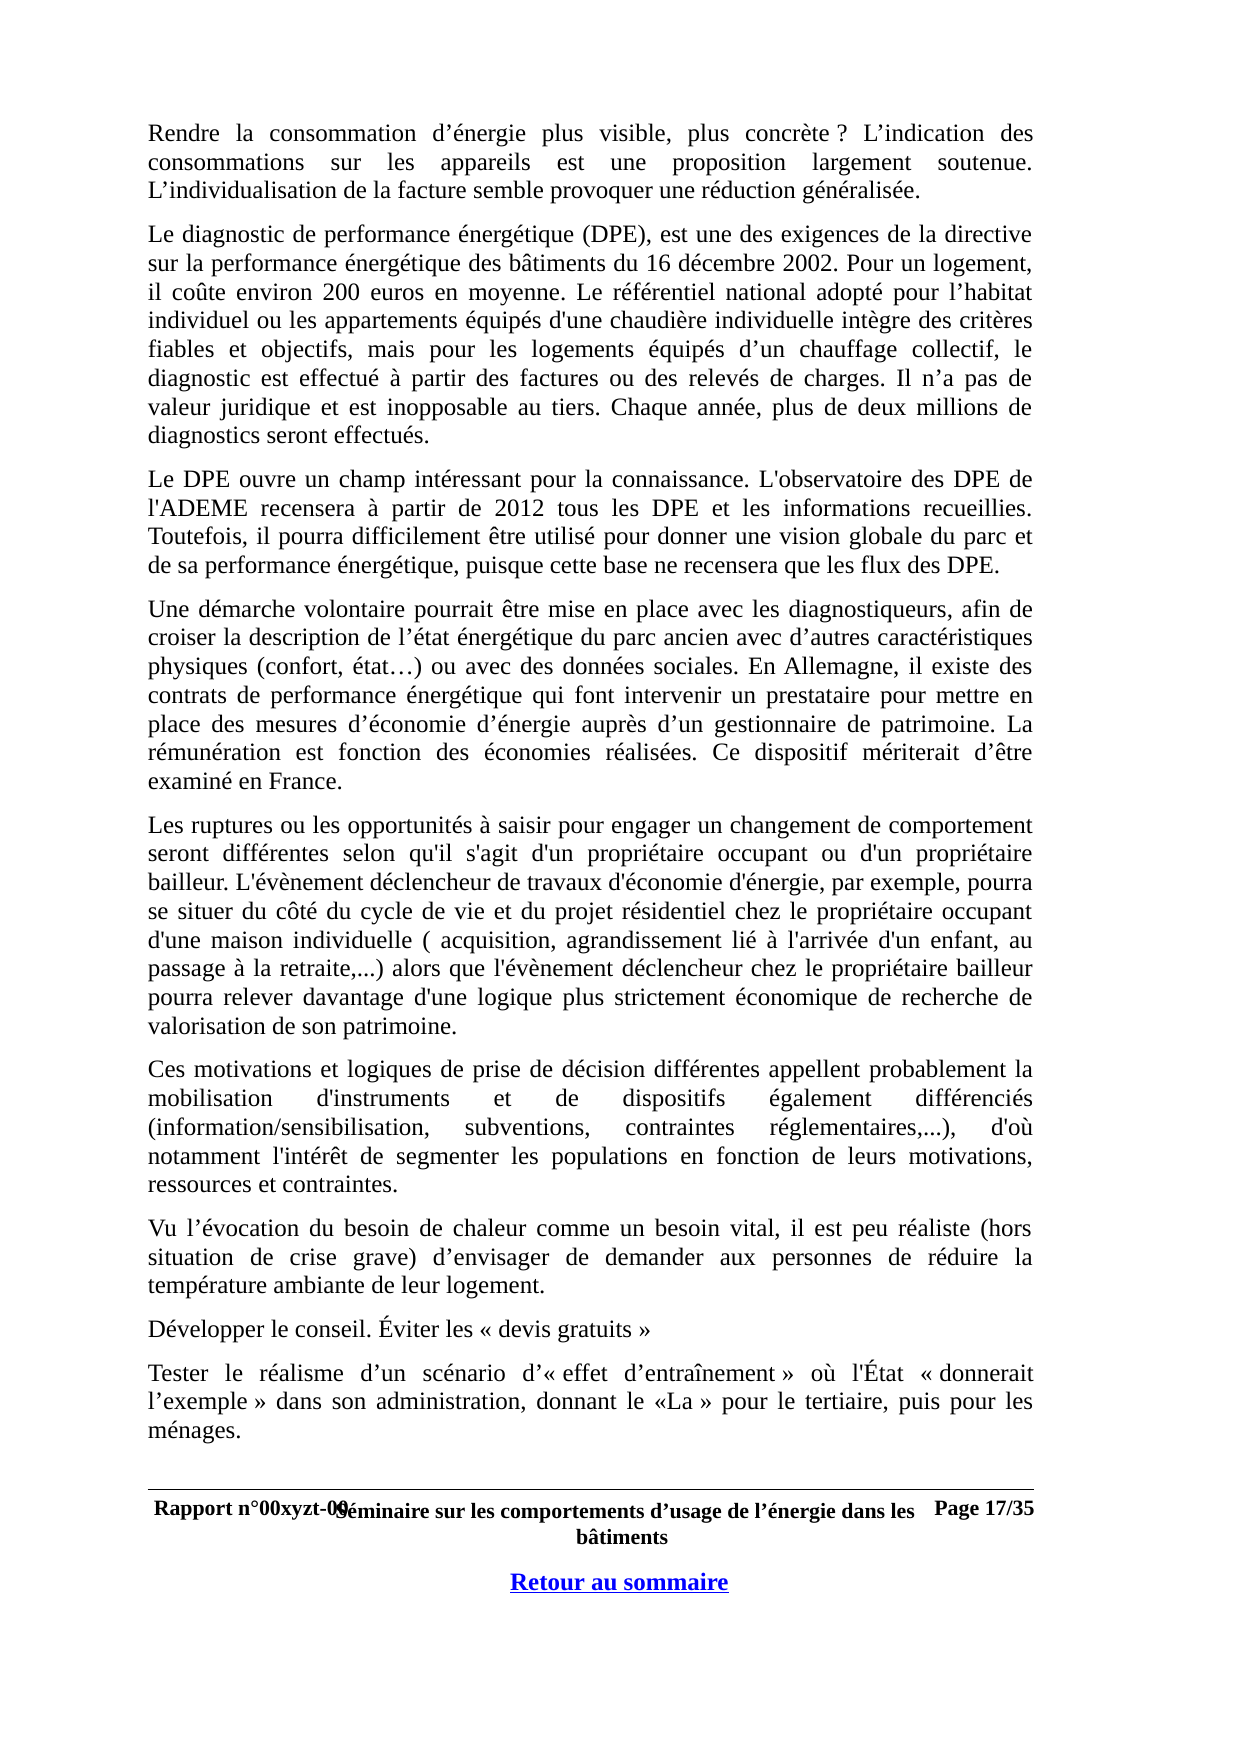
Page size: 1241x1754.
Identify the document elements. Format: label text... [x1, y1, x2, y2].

text Tester le réalisme d’un scénario d’« effet d’entraînement » où l'État « donnerait l’exemple » dans son administration, donnant le «La » pour le tertiaire, puis pour les ménages. [148, 1358, 1033, 1444]
text Les ruptures ou les opportunités à saisir pour engager un changement de comportement seront différentes selon qu'il s'agit d'un propriétaire occupant ou d'un propriétaire bailleur. L'évènement déclencheur de travaux d'économie d'énergie, par exemple, pourra se situer du côté du cycle de vie et du projet résidentiel chez le propriétaire occupant d'une maison individuelle ( acquisition, agrandissement lié à l'arrivée d'un enfant, au passage à la retraite,...) alors que l'évènement déclencheur chez le propriétaire bailleur pourra relever davantage d'une logique plus strictement économique de recherche de valorisation de son patrimoine. [148, 810, 1033, 1040]
text Le DPE ouvre un champ intéressant pour la connaissance. L'observatoire des DPE de l'ADEME recensera à partir de 2012 tous les DPE et les informations recueillies. Toutefois, il pourra difficilement être utilisé pour donner une vision globale du parc et de sa performance énergétique, puisque cette base ne recensera que les flux des DPE. [148, 464, 1033, 579]
text Ces motivations et logiques de prise de décision différentes appellent probablement la mobilisation d'instruments et de dispositifs également différenciés (information/sensibilisation, subventions, contraintes réglementaires,...), d'où notamment l'intérêt de segmenter les populations en fonction de leurs motivations, ressources et contraintes. [148, 1054, 1033, 1198]
text Vu l’évocation du besoin de chaleur comme un besoin vital, il est peu réaliste (hors situation de crise grave) d’envisager de demander aux personnes de réduire la température ambiante de leur logement. [148, 1213, 1033, 1299]
text Le diagnostic de performance énergétique (DPE), est une des exigences de la directive sur la performance énergétique des bâtiments du 16 décembre 2002. Pour un logement, il coûte environ 200 euros en moyenne. Le référentiel national adopté pour l’habitat individuel ou les appartements équipés d'une chaudière individuelle intègre des critères fiables et objectifs, mais pour les logements équipés d’un chauffage collectif, le diagnostic est effectué à partir des factures ou des relevés de charges. Il n’a pas de valeur juridique et est inopposable au tiers. Chaque année, plus de deux millions de diagnostics seront effectués. [148, 219, 1033, 449]
text Rendre la consommation d’énergie plus visible, plus concrète ? L’indication des consommations sur les appareils est une proposition largement soutenue. L’individualisation de la facture semble provoquer une réduction généralisée. [148, 118, 1033, 204]
text Développer le conseil. Éviter les « devis gratuits » [148, 1314, 1033, 1343]
text Une démarche volontaire pourrait être mise en place avec les diagnostiqueurs, afin de croiser la description de l’état énergétique du parc ancien avec d’autres caractéristiques physiques (confort, état…) ou avec des données sociales. En Allemagne, il existe des contrats de performance énergétique qui font intervenir un prestataire pour mettre en place des mesures d’économie d’énergie auprès d’un gestionnaire de patrimoine. La rémunération est fonction des économies réalisées. Ce dispositif mériterait d’être examiné en France. [148, 594, 1033, 795]
